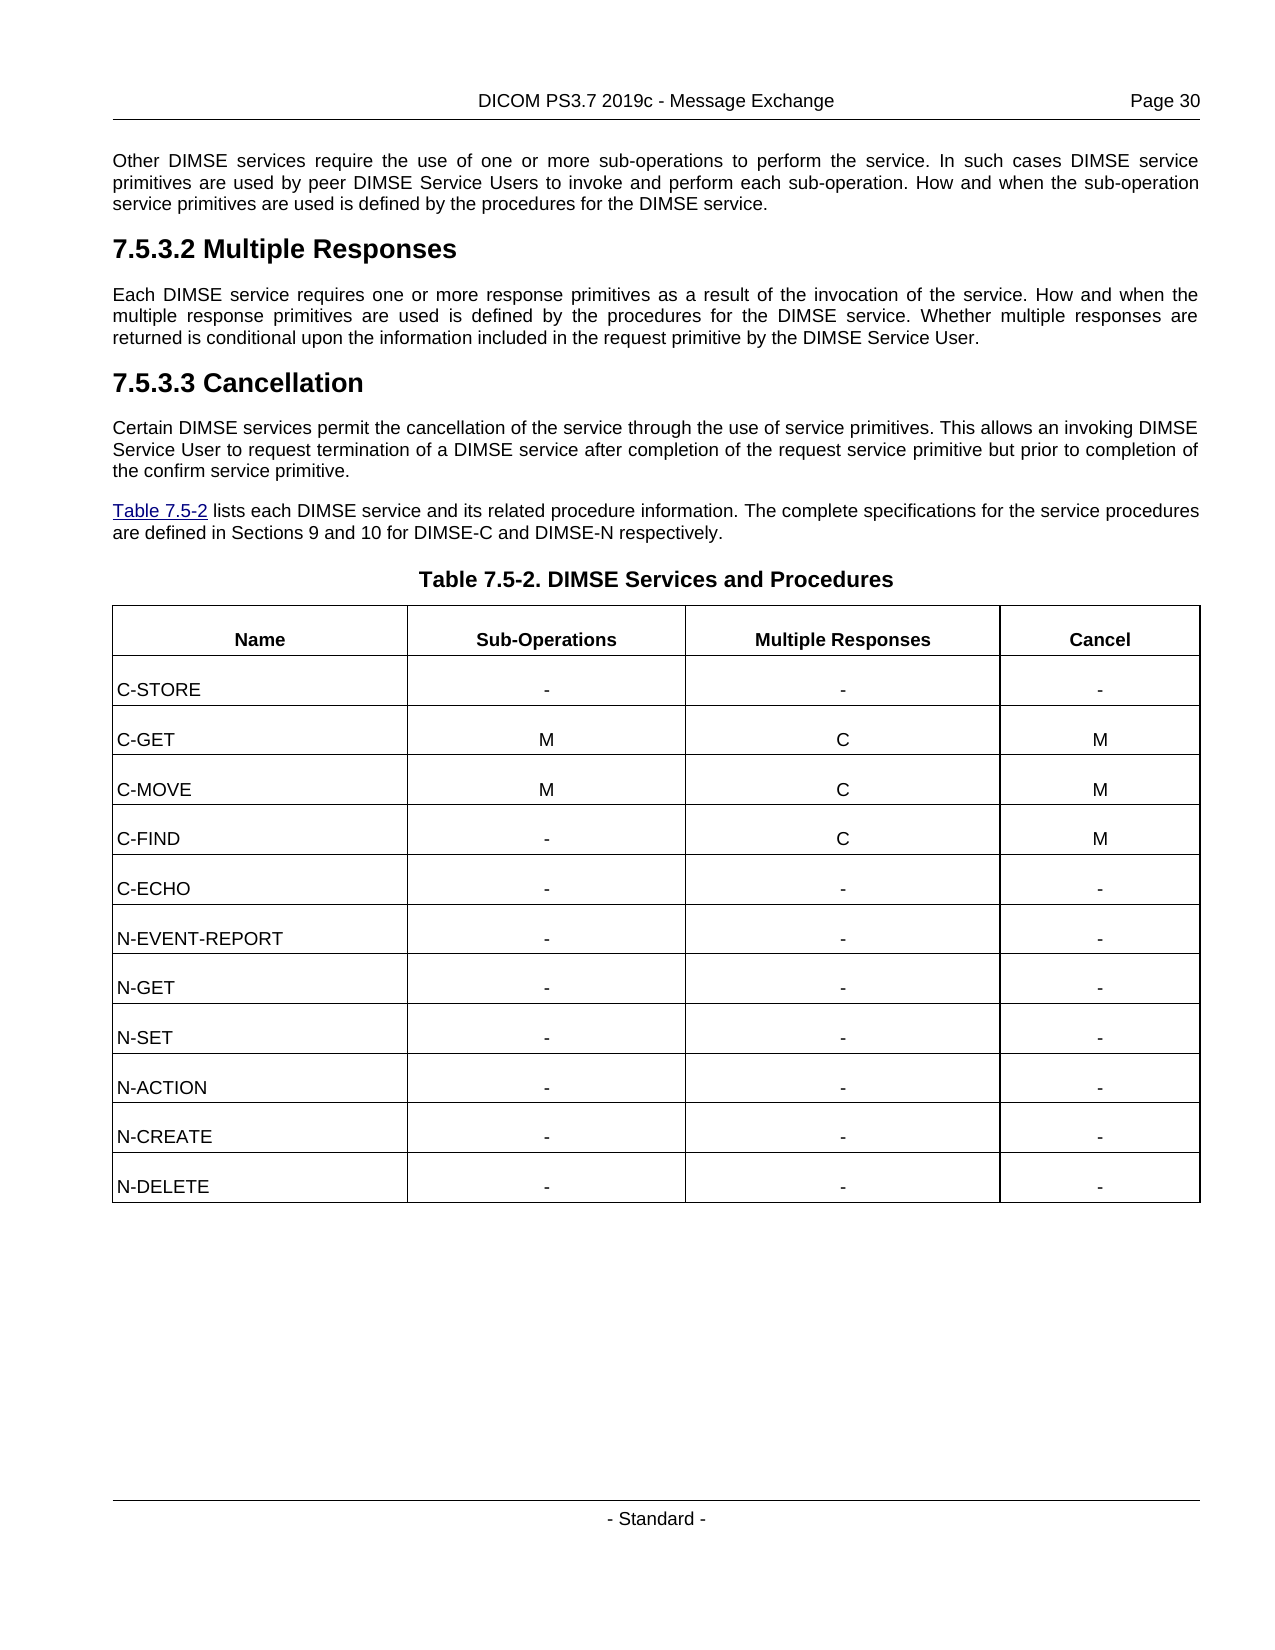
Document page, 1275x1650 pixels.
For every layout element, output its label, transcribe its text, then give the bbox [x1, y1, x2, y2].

table_cell C-FIND [113, 805, 407, 854]
table_cell M [408, 755, 685, 804]
table_cell M [1001, 755, 1199, 804]
table_header Sub-Operations [408, 606, 685, 655]
table_cell - [408, 1153, 685, 1202]
text 7.5.3.2 Multiple Responses [112, 233, 1200, 265]
table_cell - [686, 905, 999, 953]
table_cell - [408, 1004, 685, 1052]
table_cell - [408, 805, 685, 854]
table_cell - [1001, 1054, 1199, 1102]
table_cell C-GET [113, 706, 407, 754]
table_cell N-SET [113, 1004, 407, 1052]
table_cell - [686, 1004, 999, 1052]
table_cell M [1001, 706, 1199, 754]
table_cell C-ECHO [113, 855, 407, 903]
text Certain DIMSE services permit the cancellation of the service through the use of service primitives. This allows an invoking DIMSE Service User to request termination of a DIMSE service after completion of the request service primitive but prior to completion of the confirm service primitive. [112, 417, 1200, 482]
table_cell N-CREATE [113, 1103, 407, 1152]
table_cell N-GET [113, 954, 407, 1003]
table_cell - [408, 905, 685, 953]
table_cell C [686, 706, 999, 754]
table_cell - [408, 656, 685, 705]
table_cell C [686, 805, 999, 854]
table_cell - [1001, 1103, 1199, 1152]
table_cell - [408, 954, 685, 1003]
table_cell C [686, 755, 999, 804]
table_cell - [686, 656, 999, 705]
text Table 7.5-2 lists each DIMSE service and its related procedure information. The complete specifications for the service procedures are defined in Sections 9 and 10 for DIMSE-C and DIMSE-N respectively. [112, 500, 1200, 543]
table_cell C-STORE [113, 656, 407, 705]
table_cell - [686, 1103, 999, 1152]
table_cell N-DELETE [113, 1153, 407, 1202]
table_cell - [408, 855, 685, 903]
table_cell N-EVENT-REPORT [113, 905, 407, 953]
table_cell - [686, 1054, 999, 1102]
text Other DIMSE services require the use of one or more sub-operations to perform the service. In such cases DIMSE service primitives are used by peer DIMSE Service Users to invoke and perform each sub-operation. How and when the sub-operation service primitives are used is defined by the procedures for the DIMSE service. [112, 150, 1200, 215]
table_cell M [408, 706, 685, 754]
table_cell C-MOVE [113, 755, 407, 804]
table_cell N-ACTION [113, 1054, 407, 1102]
table_cell M [1001, 805, 1199, 854]
table_cell - [686, 1153, 999, 1202]
text 7.5.3.3 Cancellation [112, 367, 1200, 398]
table_cell - [686, 954, 999, 1003]
table_cell - [408, 1103, 685, 1152]
table_cell - [1001, 954, 1199, 1003]
table_header Multiple Responses [686, 606, 999, 655]
table_cell - [686, 855, 999, 903]
table_cell - [1001, 1004, 1199, 1052]
table_cell - [1001, 656, 1199, 705]
table_header Cancel [1001, 606, 1199, 655]
table_cell - [1001, 855, 1199, 903]
text Table 7.5-2. DIMSE Services and Procedures [112, 566, 1200, 592]
table_header Name [113, 606, 407, 655]
text Each DIMSE service requires one or more response primitives as a result of the invocation of the service. How and when the multiple response primitives are used is defined by the procedures for the DIMSE service. Whether multiple responses are returned is conditional upon the information included in the request primitive by the DIMSE Service User. [112, 283, 1200, 348]
table_cell - [1001, 1153, 1199, 1202]
table_cell - [1001, 905, 1199, 953]
table_cell - [408, 1054, 685, 1102]
